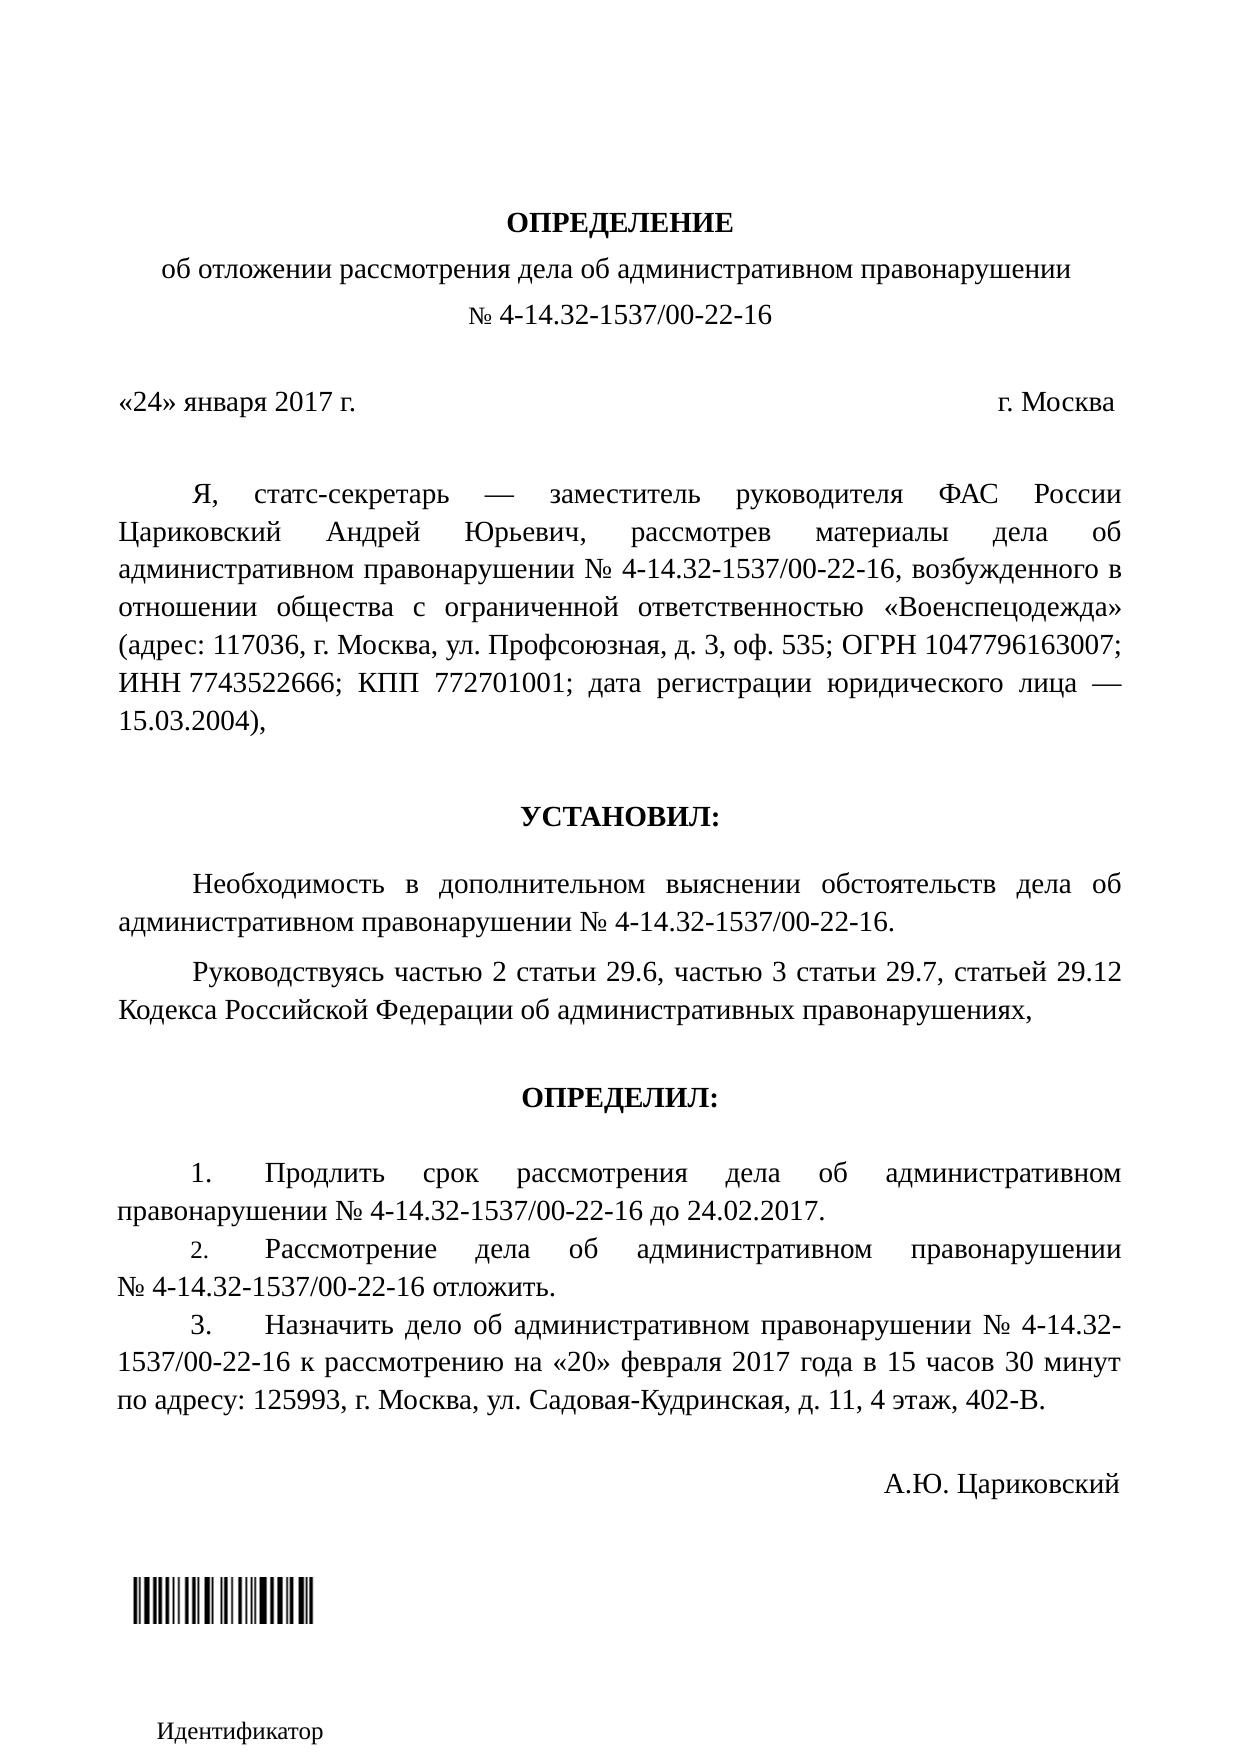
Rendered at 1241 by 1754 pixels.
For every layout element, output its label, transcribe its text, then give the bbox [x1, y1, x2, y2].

picture [118, 1577, 331, 1624]
text Руководствуясь частью 2 статьи 29.6, частью 3 статьи 29.7, статьей 29.12 Кодекса Российской Федерации об административных правонарушениях, [118, 950, 1122, 1025]
list Назначить дело об административном правонарушении № 4-14.32-1537/00-22-16 к рассмотрению на «20» февраля 2017 года в 15 часов 30 минут по адресу: 125993, г. Москва, ул. Садовая-Кудринская, д. 11, 4 этаж, 402-В. [117, 1302, 1122, 1416]
text ОПРЕДЕЛЕНИЕ [118, 205, 1122, 239]
list Продлить срок рассмотрения дела об административном правонарушении № 4-14.32-1537/00-22-16 до 24.02.2017. [117, 1151, 1122, 1227]
text об отложении рассмотрения дела об административном правонарушении [118, 251, 1122, 285]
text УСТАНОВИЛ: [118, 799, 1122, 833]
text № 4-14.32-1537/00-22-16 [118, 297, 1122, 331]
text А.Ю. Цариковский [118, 1466, 1122, 1500]
text Необходимость в дополнительном выяснении обстоятельств дела об административном правонарушении № 4-14.32-1537/00-22-16. [118, 862, 1122, 937]
text Я, статс-секретарь — заместитель руководителя ФАС России Цариковский Андрей Юрьевич, рассмотрев материалы дела об административном правонарушении № 4-14.32-1537/00-22-16, возбужденного в отношении общества с ограниченной ответственностью «Военспецодежда» (адрес: 117036, г. Москва, ул. Профсоюзная, д. 3, оф. 535; ОГРН 1047796163007; ИНН 7743522666; КПП 772701001; дата регистрации юридического лица — 15.03.2004), [118, 472, 1122, 736]
text ОПРЕДЕЛИЛ: [118, 1076, 1122, 1113]
list Рассмотрение дела об административном правонарушении № 4-14.32-1537/00-22-16 отложить. [117, 1227, 1122, 1302]
text «24» января 2017 г. г. Москва [118, 384, 1122, 418]
